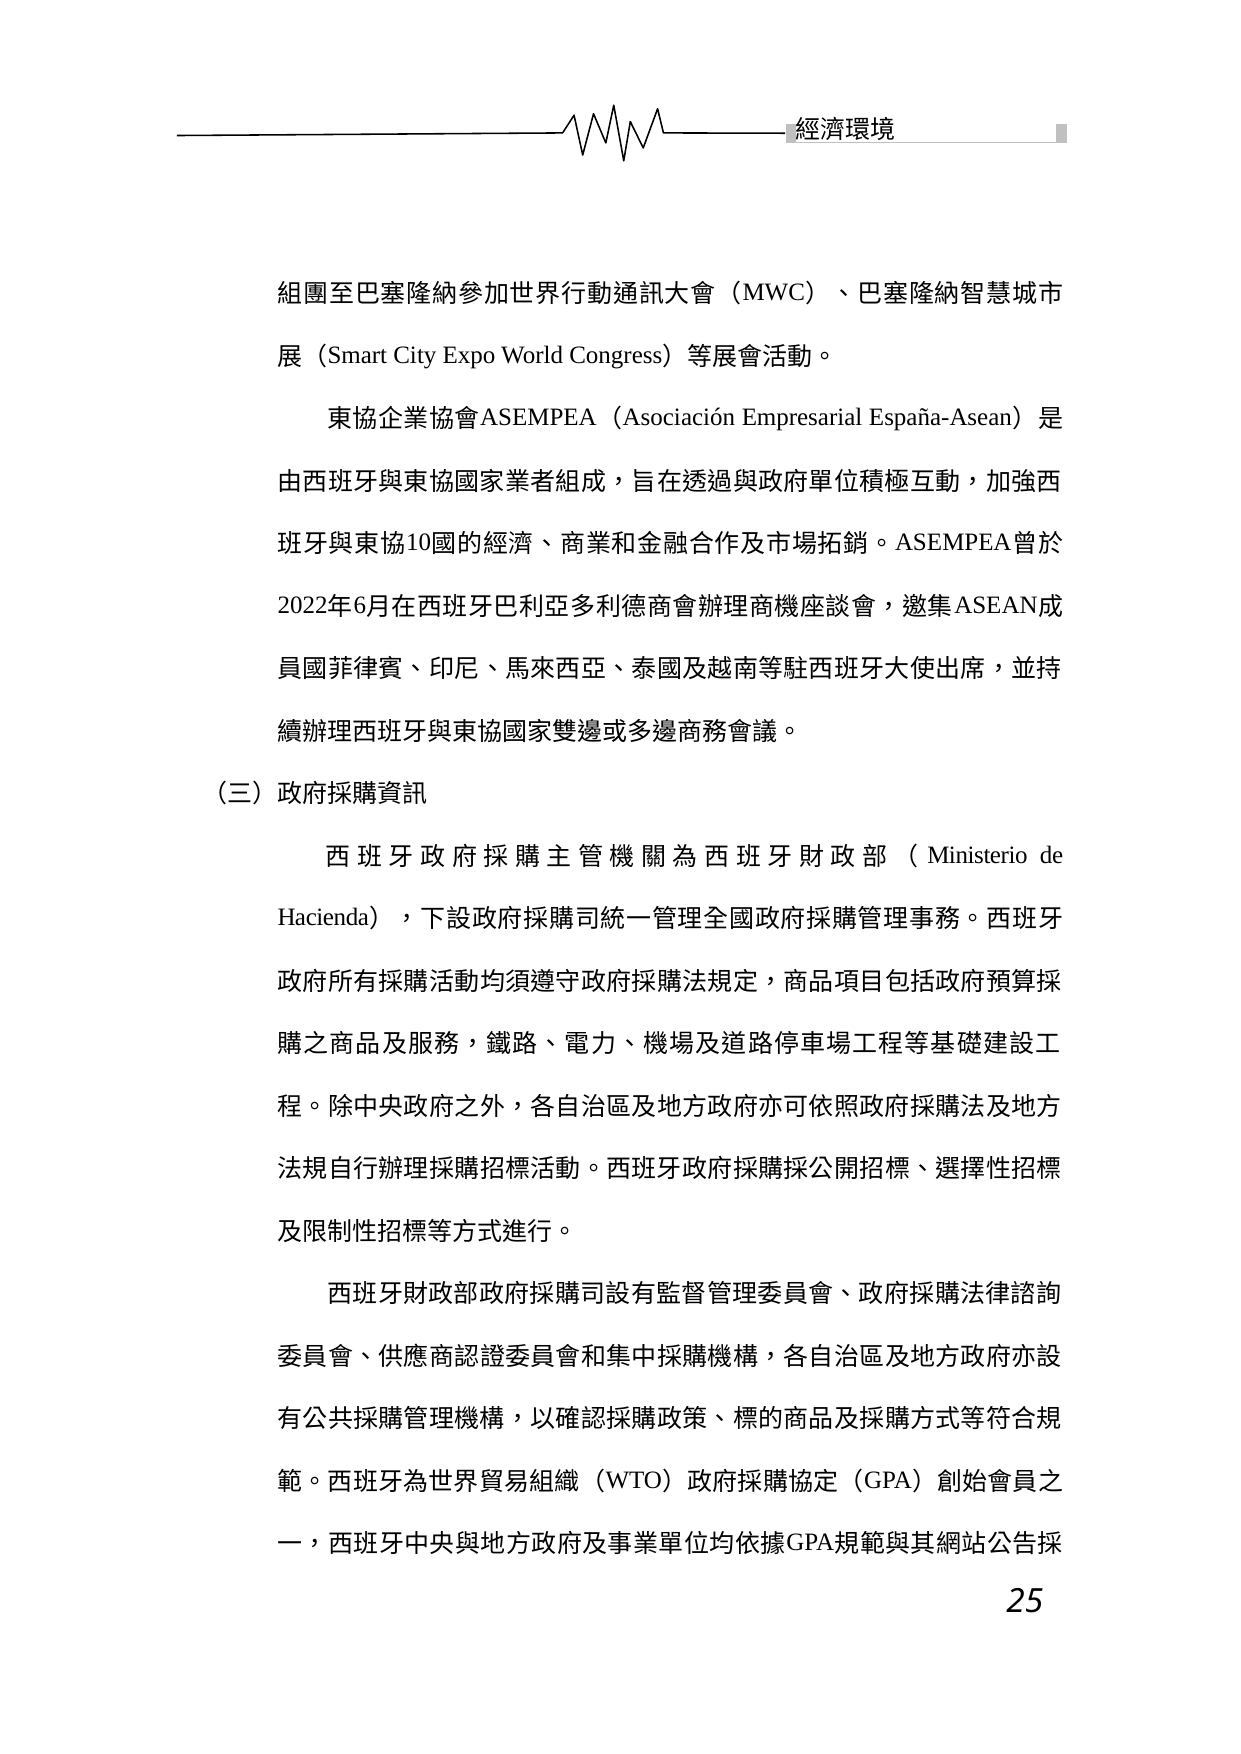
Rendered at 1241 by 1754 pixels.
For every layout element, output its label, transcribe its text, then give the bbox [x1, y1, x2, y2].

text 東協企業協會ASEMPEA（Asociación Empresarial España-Asean）是由西班牙與東協國家業者組成，旨在透過與政府單位積極互動，加強西班牙與東協10國的經濟、商業和金融合作及市場拓銷。ASEMPEA曾於2022年6月在西班牙巴利亞多利德商會辦理商機座談會，邀集ASEAN成員國菲律賓、印尼、馬來西亞、泰國及越南等駐西班牙大使出席，並持續辦理西班牙與東協國家雙邊或多邊商務會議。 [277, 375, 1063, 750]
text 組團至巴塞隆納參加世界行動通訊大會（MWC）、巴塞隆納智慧城市展（Smart City Expo World Congress）等展會活動。 [277, 250, 1063, 375]
text 西班牙政府採購主管機關為西班牙財政部（Ministerio de Hacienda），下設政府採購司統一管理全國政府採購管理事務。西班牙政府所有採購活動均須遵守政府採購法規定，商品項目包括政府預算採購之商品及服務，鐵路、電力、機場及道路停車場工程等基礎建設工程。除中央政府之外，各自治區及地方政府亦可依照政府採購法及地方法規自行辦理採購招標活動。西班牙政府採購採公開招標、選擇性招標及限制性招標等方式進行。 [277, 813, 1063, 1250]
text （三）政府採購資訊 [202, 750, 1063, 813]
text 西班牙財政部政府採購司設有監督管理委員會、政府採購法律諮詢委員會、供應商認證委員會和集中採購機構，各自治區及地方政府亦設有公共採購管理機構，以確認採購政策、標的商品及採購方式等符合規範。西班牙為世界貿易組織（WTO）政府採購協定（GPA）創始會員之一，西班牙中央與地方政府及事業單位均依據GPA規範與其網站公告採 [277, 1250, 1063, 1563]
